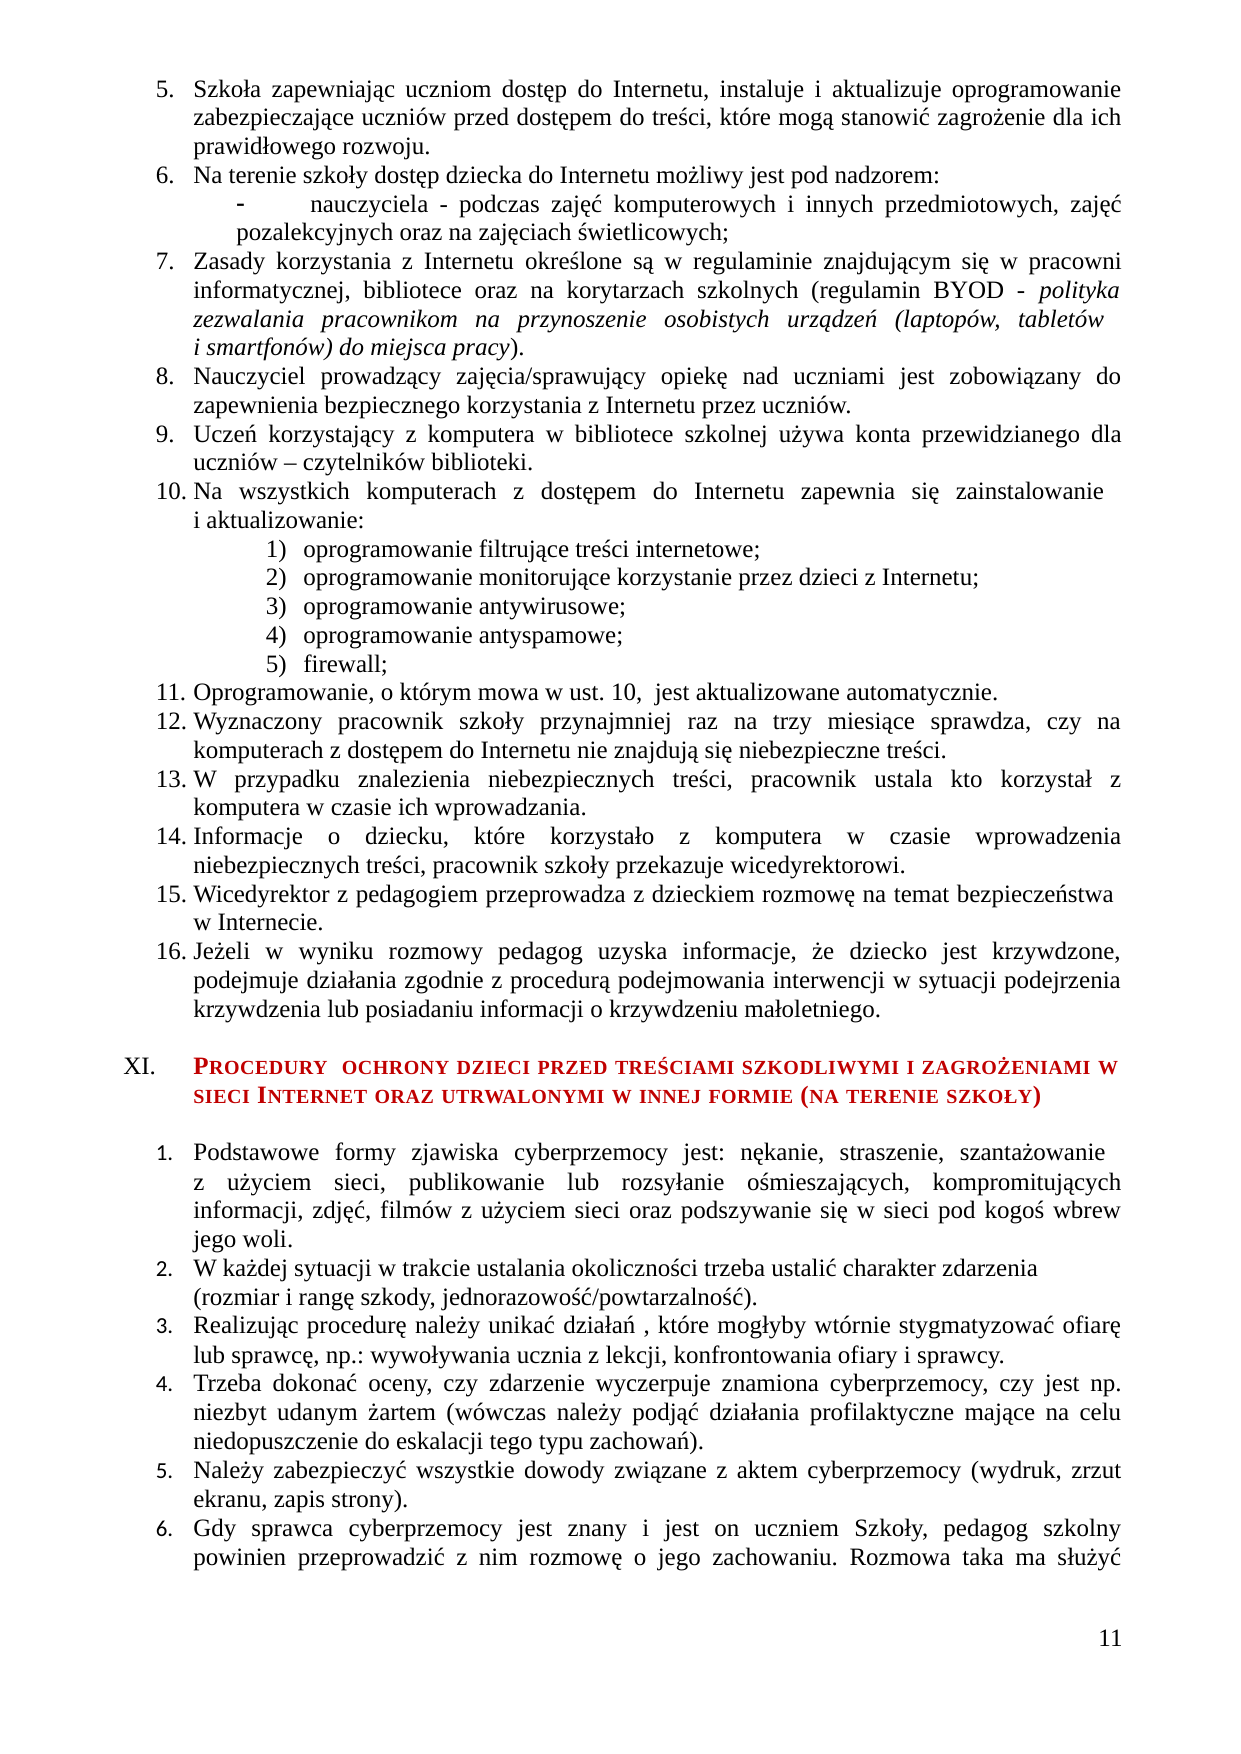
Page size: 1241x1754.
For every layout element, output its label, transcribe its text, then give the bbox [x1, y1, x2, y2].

list oprogramowanie filtrujące treści internetowe; [266, 534, 1122, 562]
list Informacje o dziecku, które korzystało z komputera w czasie wprowadzenia niebezpiecznych treści, pracownik szkoły przekazuje wicedyrektorowi. [156, 821, 1122, 879]
list Uczeń korzystający z komputera w bibliotece szkolnej używa konta przewidzianego dla uczniów – czytelników biblioteki. [156, 419, 1122, 476]
list Na wszystkich komputerach z dostępem do Internetu zapewnia się zainstalowanie i aktualizowanie: [156, 476, 1122, 534]
list oprogramowanie monitorujące korzystanie przez dzieci z Internetu; [266, 562, 1122, 591]
list W przypadku znalezienia niebezpiecznych treści, pracownik ustala kto korzystał z komputera w czasie ich wprowadzania. [156, 764, 1122, 821]
list Procedury ochrony dzieci przed treściami szkodliwymi i zagrożeniami w sieci Internet oraz utrwalonymi w innej formie (na terenie szkoły) [156, 1051, 1122, 1109]
list Należy zabezpieczyć wszystkie dowody związane z aktem cyberprzemocy (wydruk, zrzut ekranu, zapis strony). [156, 1455, 1122, 1513]
list nauczyciela - podczas zajęć komputerowych i innych przedmiotowych, zajęć pozalekcyjnych oraz na zajęciach świetlicowych; [236, 189, 1122, 246]
list Zasady korzystania z Internetu określone są w regulaminie znajdującym się w pracowni informatycznej, bibliotece oraz na korytarzach szkolnych (regulamin BYOD - polityka zezwalania pracownikom na przynoszenie osobistych urządzeń (laptopów, tabletów i smartfonów) do miejsca pracy). [156, 246, 1122, 361]
list firewall; [266, 649, 1122, 677]
list Szkoła zapewniając uczniom dostęp do Internetu, instaluje i aktualizuje oprogramowanie zabezpieczające uczniów przed dostępem do treści, które mogą stanowić zagrożenie dla ich prawidłowego rozwoju. [156, 74, 1122, 160]
list Realizując procedurę należy unikać działań , które mogłyby wtórnie stygmatyzować ofiarę lub sprawcę, np.: wywoływania ucznia z lekcji, konfrontowania ofiary i sprawcy. [156, 1311, 1122, 1368]
list Wicedyrektor z pedagogiem przeprowadza z dzieckiem rozmowę na temat bezpieczeństwa w Internecie. [156, 879, 1122, 936]
list Oprogramowanie, o którym mowa w ust. 10, jest aktualizowane automatycznie. [156, 677, 1122, 706]
list Nauczyciel prowadzący zajęcia/sprawujący opiekę nad uczniami jest zobowiązany do zapewnienia bezpiecznego korzystania z Internetu przez uczniów. [156, 361, 1122, 419]
list Trzeba dokonać oceny, czy zdarzenie wyczerpuje znamiona cyberprzemocy, czy jest np. niezbyt udanym żartem (wówczas należy podjąć działania profilaktyczne mające na celu niedopuszczenie do eskalacji tego typu zachowań). [156, 1368, 1122, 1455]
list Gdy sprawca cyberprzemocy jest znany i jest on uczniem Szkoły, pedagog szkolny powinien przeprowadzić z nim rozmowę o jego zachowaniu. Rozmowa taka ma służyć [156, 1513, 1122, 1571]
list Na terenie szkoły dostęp dziecka do Internetu możliwy jest pod nadzorem: [156, 160, 1122, 189]
list W każdej sytuacji w trakcie ustalania okoliczności trzeba ustalić charakter zdarzenia (rozmiar i rangę szkody, jednorazowość/powtarzalność). [156, 1253, 1122, 1311]
list oprogramowanie antyspamowe; [266, 620, 1122, 649]
list Jeżeli w wyniku rozmowy pedagog uzyska informacje, że dziecko jest krzywdzone, podejmuje działania zgodnie z procedurą podejmowania interwencji w sytuacji podejrzenia krzywdzenia lub posiadaniu informacji o krzywdzeniu małoletniego. [156, 936, 1122, 1022]
list oprogramowanie antywirusowe; [266, 591, 1122, 620]
list Podstawowe formy zjawiska cyberprzemocy jest: nękanie, straszenie, szantażowanie z użyciem sieci, publikowanie lub rozsyłanie ośmieszających, kompromitujących informacji, zdjęć, filmów z użyciem sieci oraz podszywanie się w sieci pod kogoś wbrew jego woli. [156, 1137, 1122, 1253]
list Wyznaczony pracownik szkoły przynajmniej raz na trzy miesiące sprawdza, czy na komputerach z dostępem do Internetu nie znajdują się niebezpieczne treści. [156, 706, 1122, 764]
